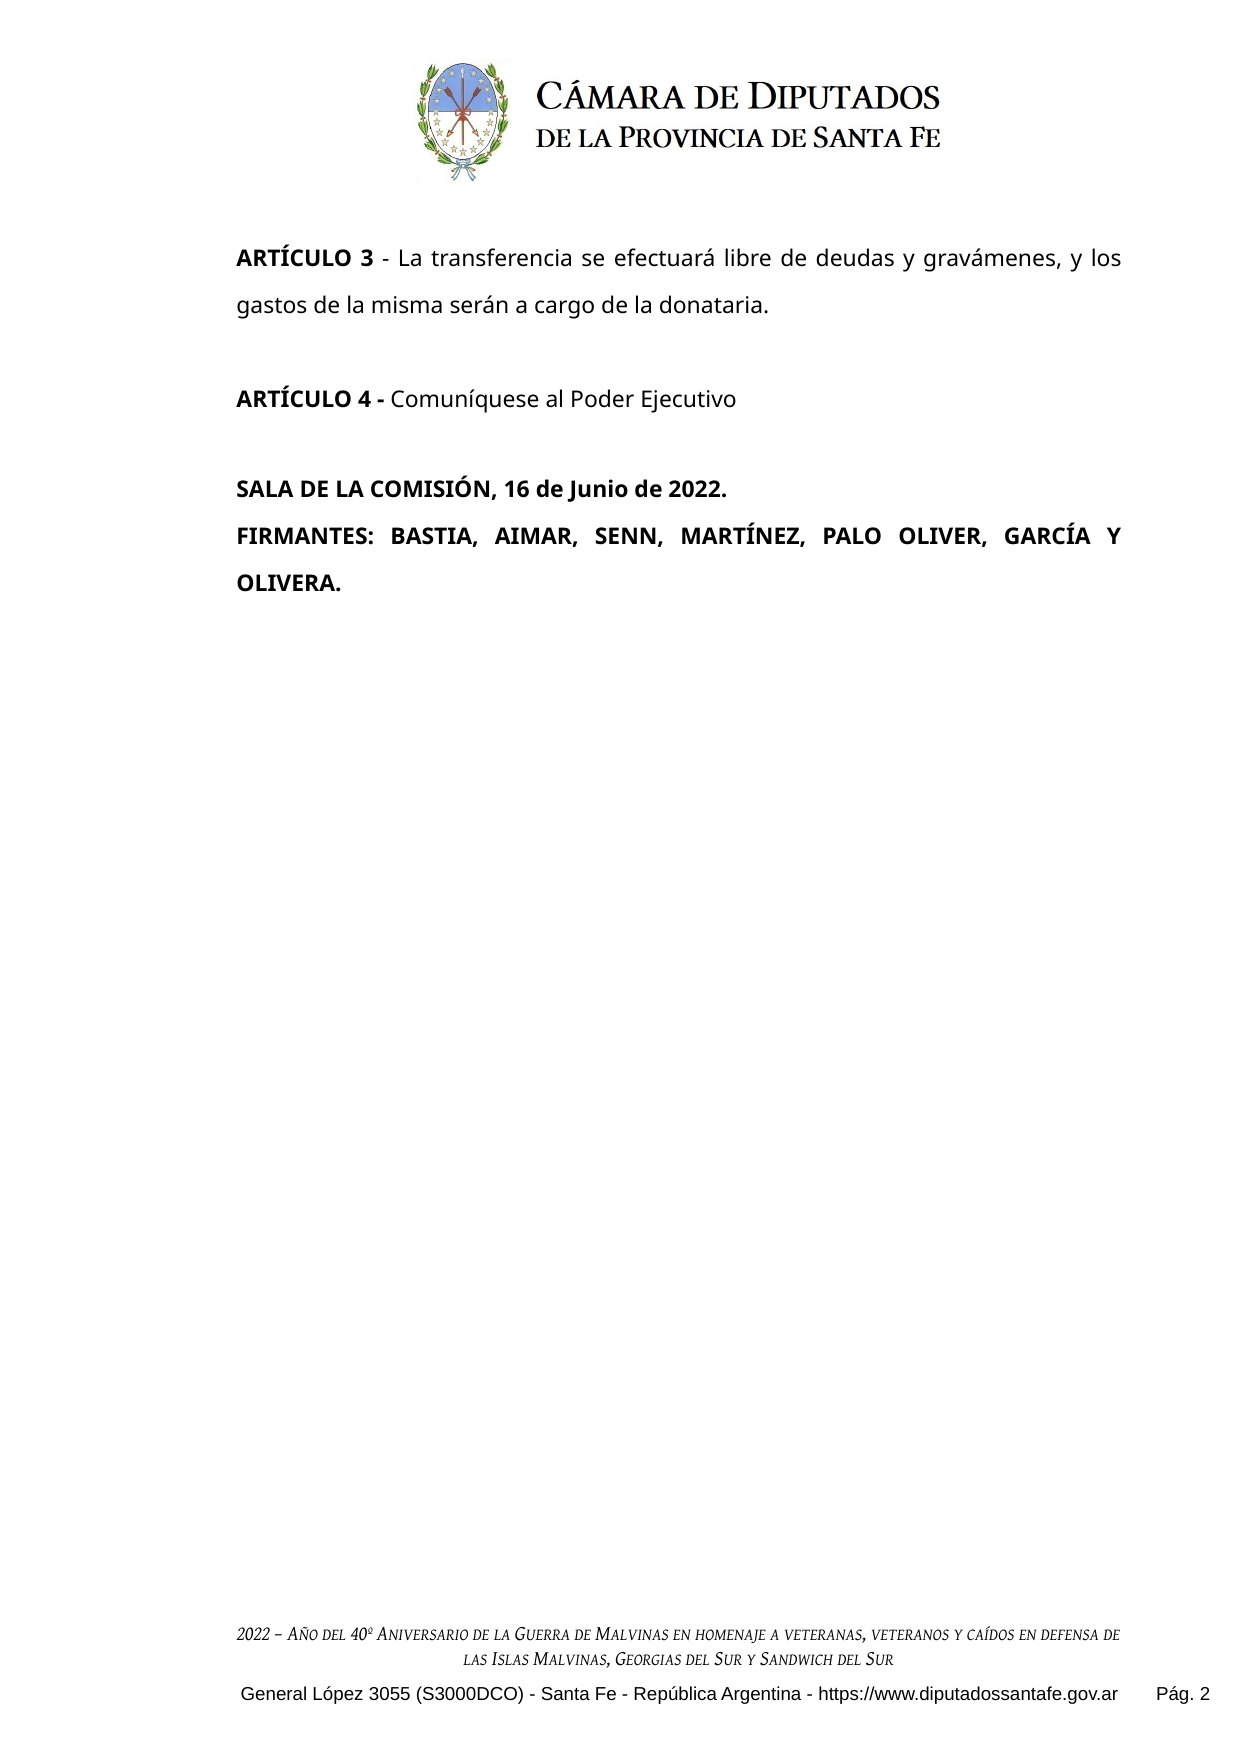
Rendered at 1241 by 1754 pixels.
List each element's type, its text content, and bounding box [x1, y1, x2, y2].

text ARTÍCULO 4 - Comuníquese al Poder Ejecutivo [236, 383, 1122, 414]
text SALA DE LA COMISIÓN, 16 de Junio de 2022. [236, 473, 1122, 504]
text ARTÍCULO 3 - La transferencia se efectuará libre de deudas y gravámenes, y los gastos de la misma serán a cargo de la donataria. [236, 242, 1122, 320]
picture [413, 59, 945, 183]
text FIRMANTES: BASTIA, AIMAR, SENN, MARTÍNEZ, PALO OLIVER, GARCÍA Y OLIVERA. [236, 520, 1122, 598]
